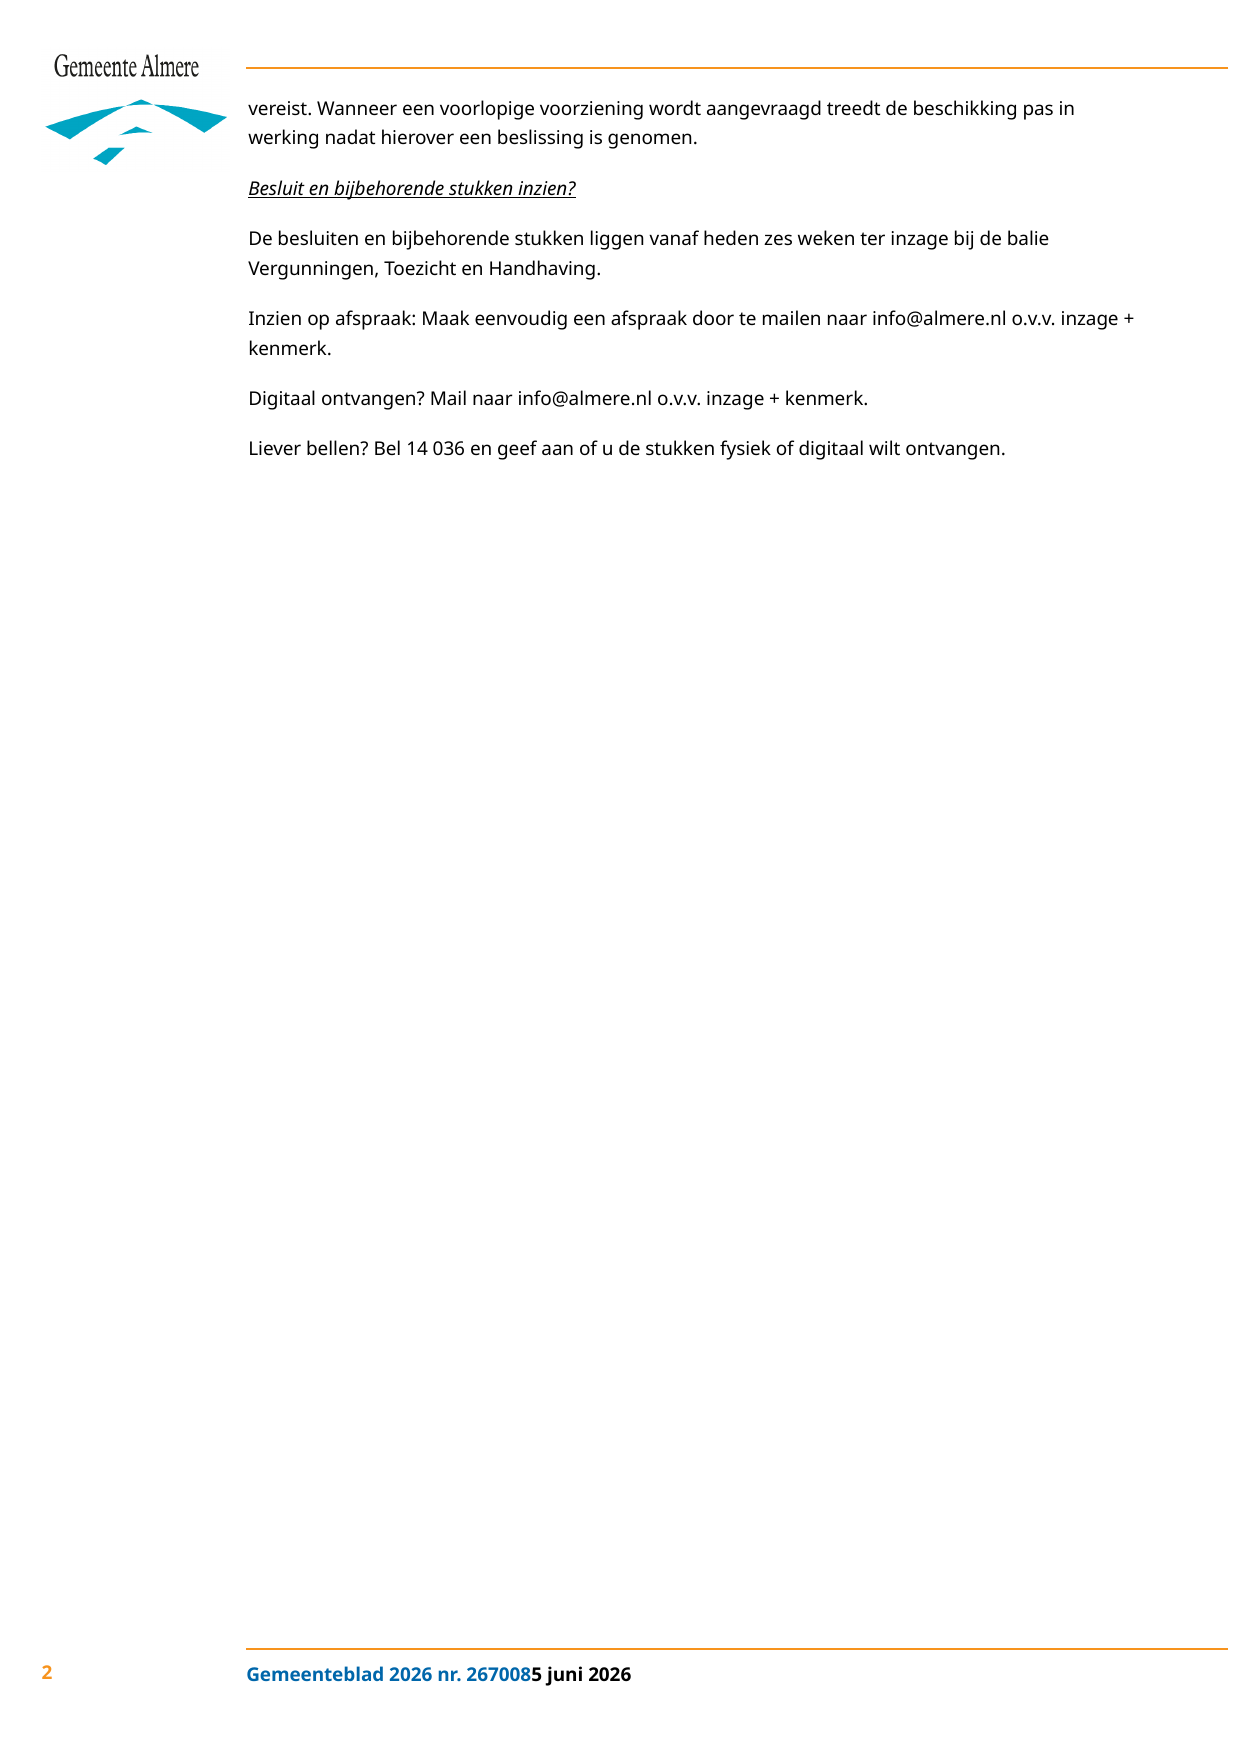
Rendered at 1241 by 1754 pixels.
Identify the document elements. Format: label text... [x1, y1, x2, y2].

text vereist. Wanneer een voorlopige voorziening wordt aangevraagd treedt de beschikking pas in werking nadat hierover een beslissing is genomen. [248, 95, 1152, 150]
text Liever bellen? Bel 14 036 en geef aan of u de stukken fysiek of digitaal wilt ontvangen. [248, 436, 1152, 461]
text Besluit en bijbehorende stukken inzien? [248, 175, 1152, 201]
text Digitaal ontvangen? Mail naar info@almere.nl o.v.v. inzage + kenmerk. [248, 385, 1152, 411]
text De besluiten en bijbehorende stukken liggen vanaf heden zes weken ter inzage bij de balie Vergunningen, Toezicht en Handhaving. [248, 225, 1152, 281]
text Inzien op afspraak: Maak eenvoudig een afspraak door te mailen naar info@almere.nl o.v.v. inzage + kenmerk. [248, 305, 1152, 361]
picture [41, 47, 231, 172]
